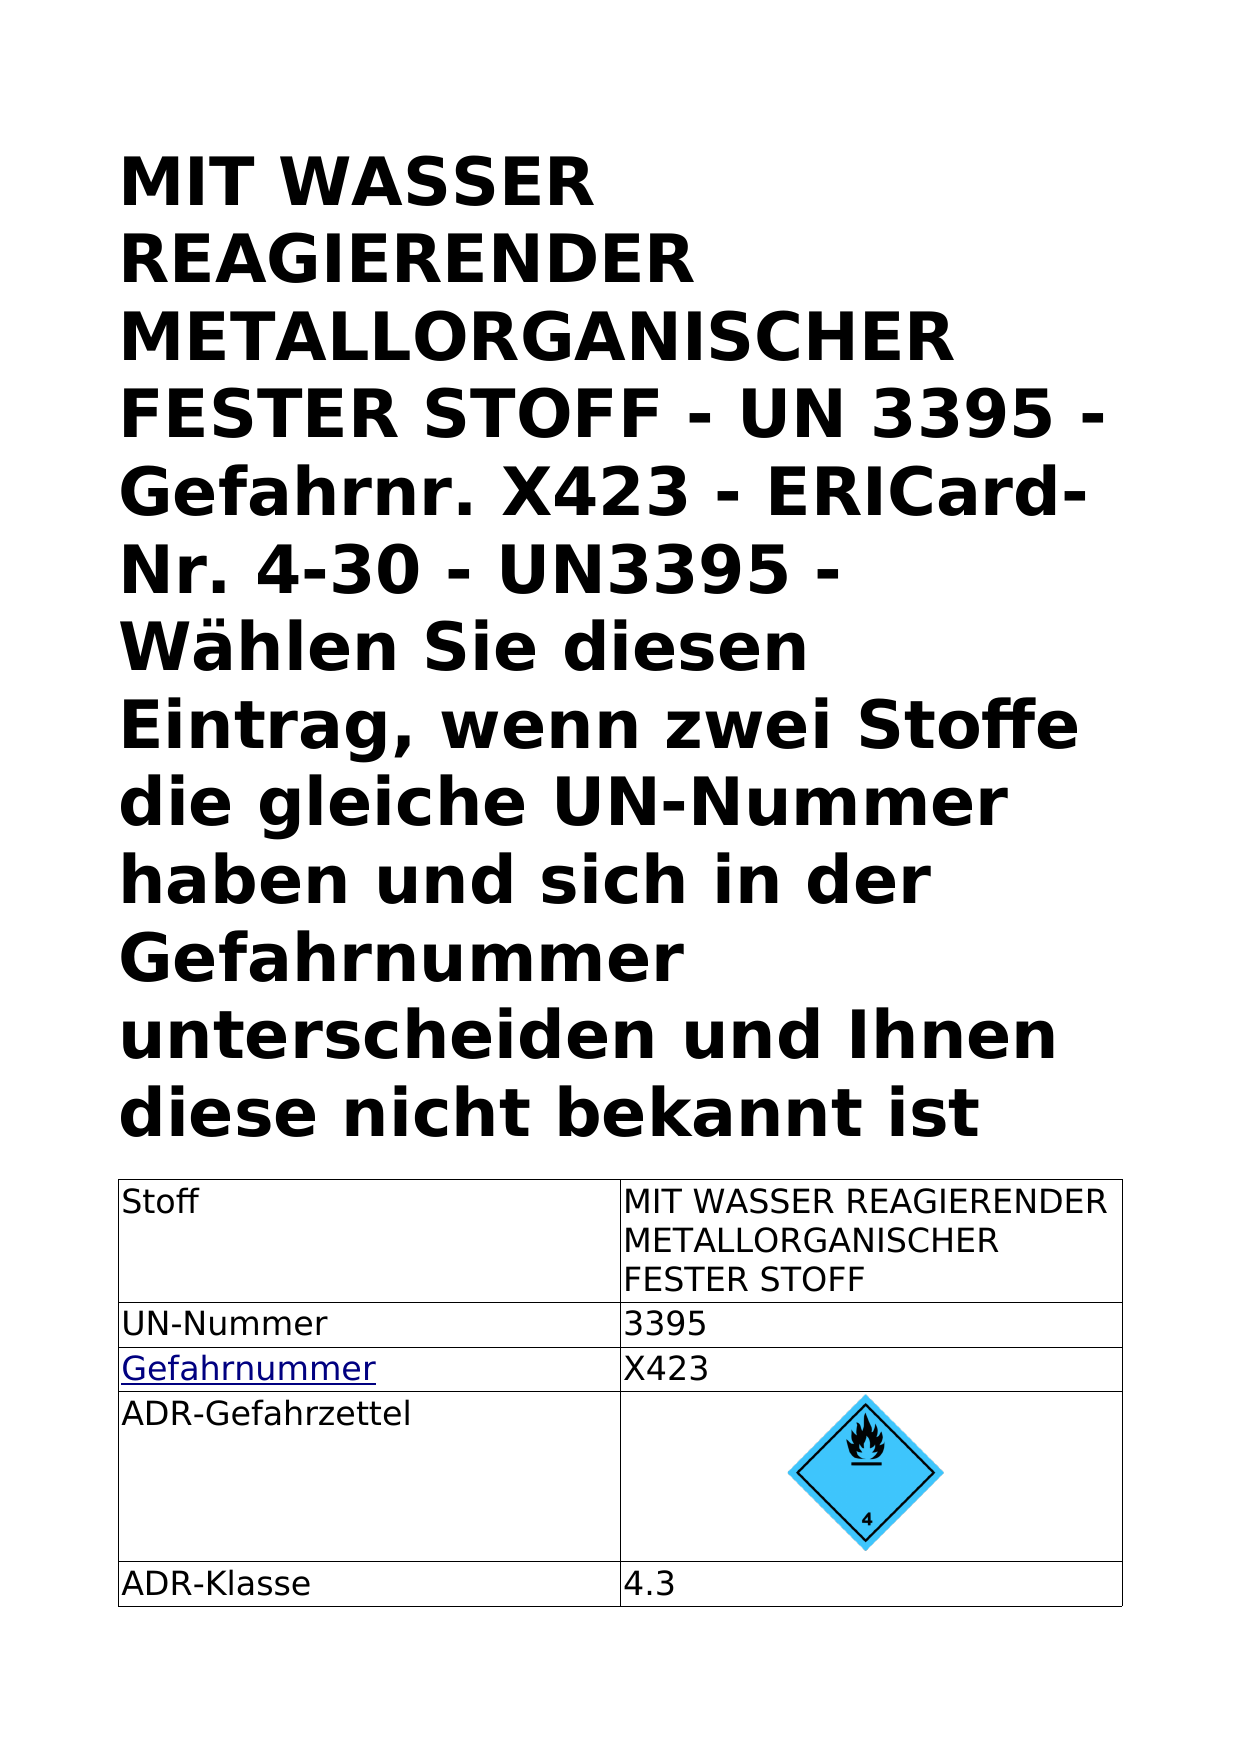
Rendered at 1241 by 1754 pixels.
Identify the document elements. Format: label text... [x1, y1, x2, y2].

subtitle MIT WASSER REAGIERENDER METALLORGANISCHER FESTER STOFF - UN 3395 - Gefahrnr. X423 - ERICard-Nr. 4-30 - UN3395 - Wählen Sie diesen Eintrag, wenn zwei Stoffe die gleiche UN-Nummer haben und sich in der Gefahrnummer unterscheiden und Ihnen diese nicht bekannt ist [118, 143, 1122, 1152]
table_cell Gefahrnummer [119, 1348, 620, 1391]
picture [787, 1394, 944, 1551]
table_cell UN-Nummer [119, 1303, 620, 1347]
table_cell [621, 1392, 1122, 1561]
table_header Stoff [119, 1180, 620, 1302]
table_cell ADR-Klasse [119, 1562, 620, 1606]
table_header MIT WASSER REAGIERENDER METALLORGANISCHER FESTER STOFF [621, 1180, 1122, 1302]
table_cell 4.3 [621, 1562, 1122, 1606]
table_cell X423 [621, 1348, 1122, 1391]
table_cell 3395 [621, 1303, 1122, 1347]
table_cell ADR-Gefahrzettel [119, 1392, 620, 1561]
